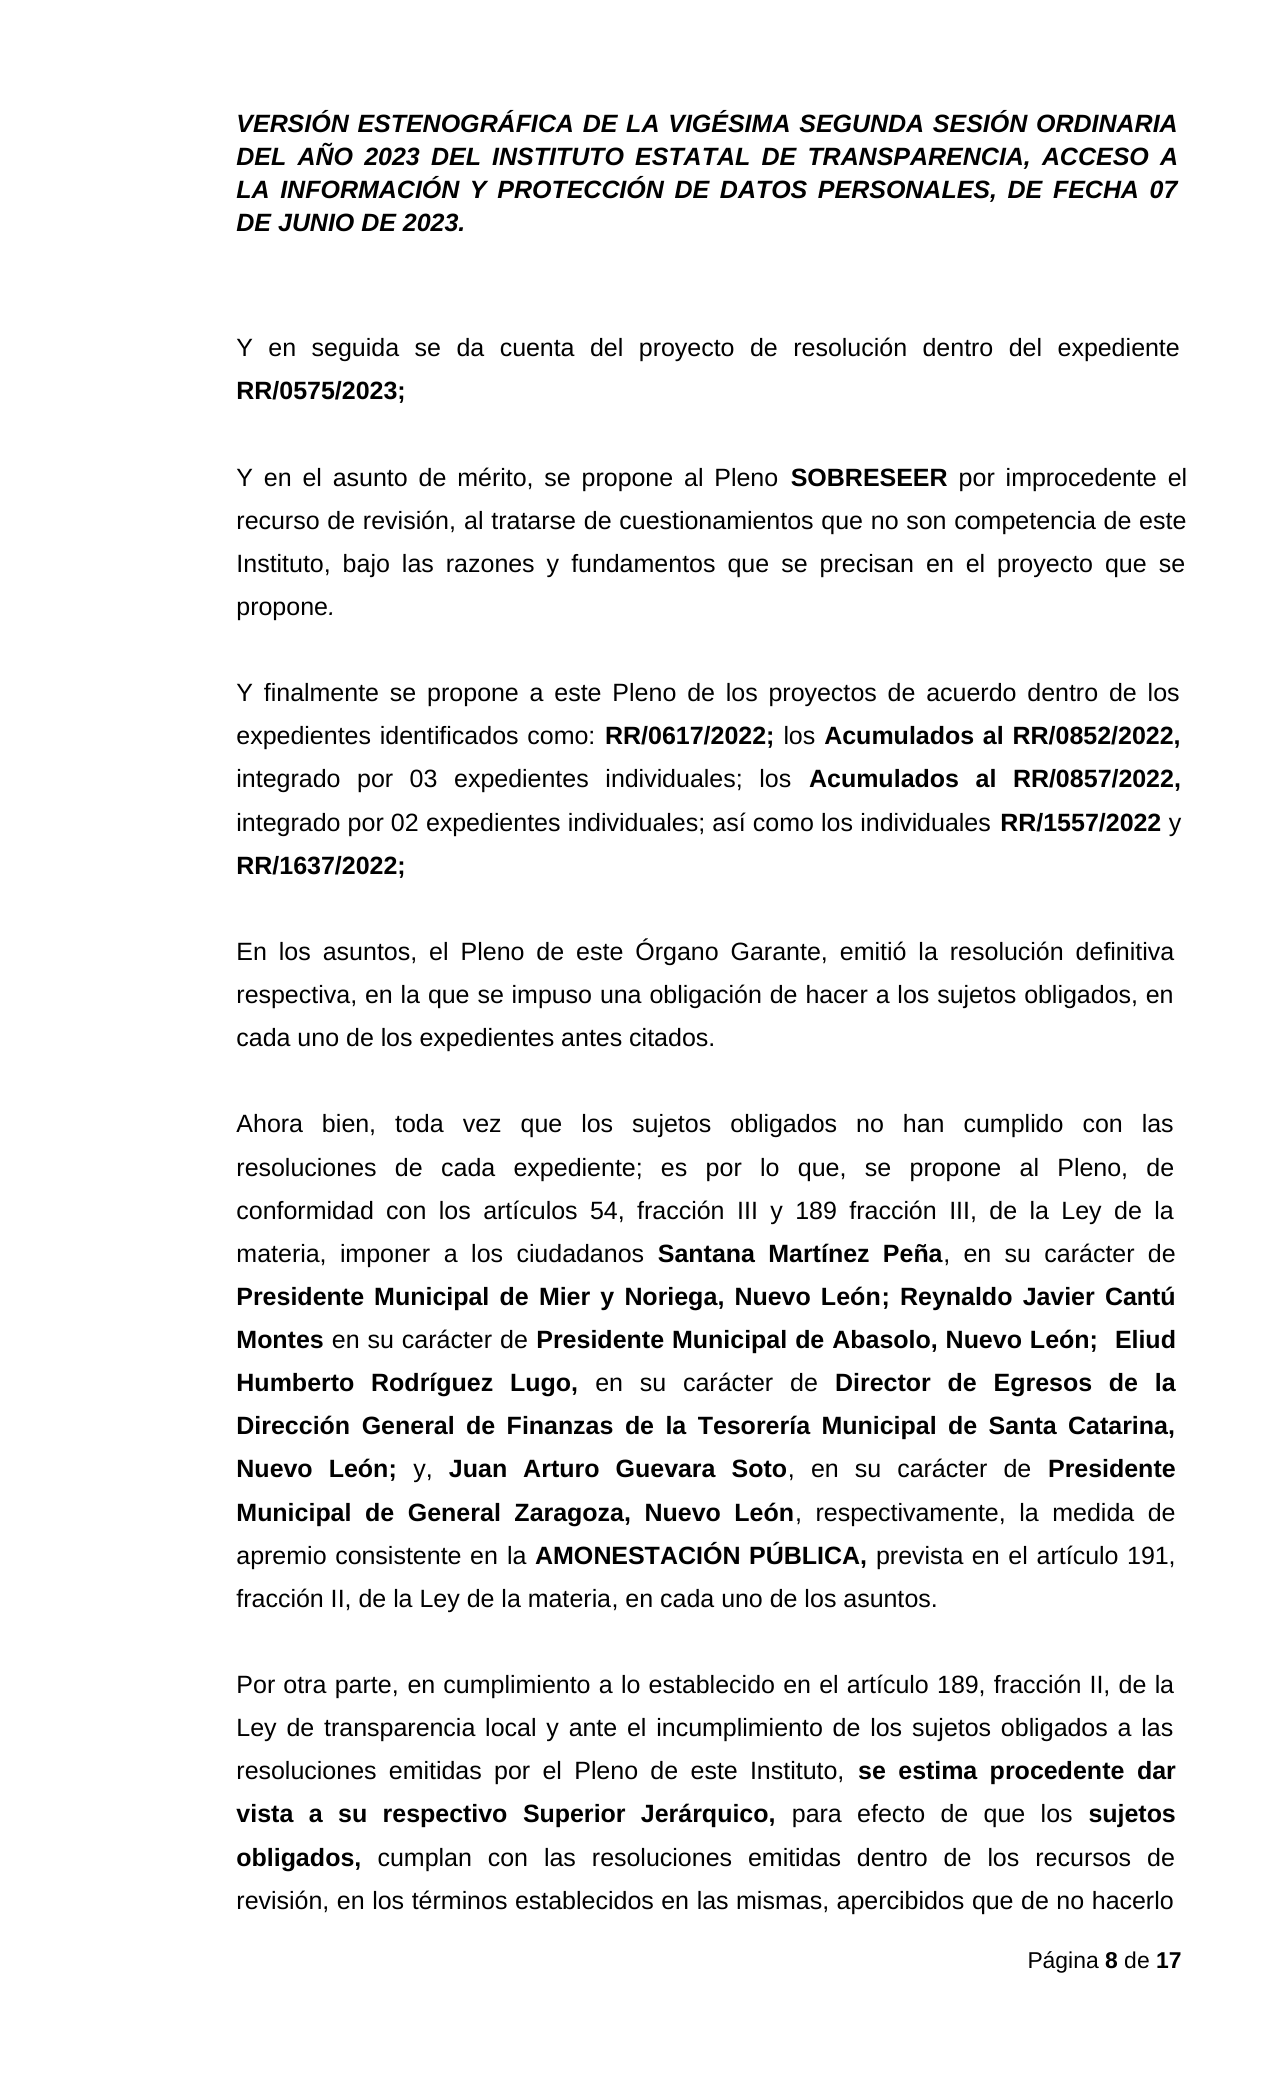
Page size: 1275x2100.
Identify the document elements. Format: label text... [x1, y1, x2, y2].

text En los asuntos, el Pleno de este Órgano Garante, emitió la resolución definitiva respectiva, en la que se impuso una obligación de hacer a los sujetos obligados, en cada uno de los expedientes antes citados. [236, 937, 1176, 1052]
text Y en el asunto de mérito, se propone al Pleno SOBRESEER por improcedente el recurso de revisión, al tratarse de cuestionamientos que no son competencia de este Instituto, bajo las razones y fundamentos que se precisan en el proyecto que se propone. [236, 463, 1188, 621]
text Y en seguida se da cuenta del proyecto de resolución dentro del expediente RR/0575/2023; [236, 333, 1181, 405]
text Ahora bien, toda vez que los sujetos obligados no han cumplido con las resoluciones de cada expediente; es por lo que, se propone al Pleno, de conformidad con los artículos 54, fracción III y 189 fracción III, de la Ley de la materia, imponer a los ciudadanos Santana Martínez Peña, en su carácter de Presidente Municipal de Mier y Noriega, Nuevo León; Reynaldo Javier Cantú Montes en su carácter de Presidente Municipal de Abasolo, Nuevo León; Eliud Humberto Rodríguez Lugo, en su carácter de Director de Egresos de la Dirección General de Finanzas de la Tesorería Municipal de Santa Catarina, Nuevo León; y, Juan Arturo Guevara Soto, en su carácter de Presidente Municipal de General Zaragoza, Nuevo León, respectivamente, la medida de apremio consistente en la AMONESTACIÓN PÚBLICA, prevista en el artículo 191, fracción II, de la Ley de la materia, en cada uno de los asuntos. [236, 1109, 1176, 1613]
text Y finalmente se propone a este Pleno de los proyectos de acuerdo dentro de los expedientes identificados como: RR/0617/2022; los Acumulados al RR/0852/2022, integrado por 03 expedientes individuales; los Acumulados al RR/0857/2022, integrado por 02 expedientes individuales; así como los individuales RR/1557/2022 y RR/1637/2022; [236, 678, 1181, 879]
text Por otra parte, en cumplimiento a lo establecido en el artículo 189, fracción II, de la Ley de transparencia local y ante el incumplimiento de los sujetos obligados a las resoluciones emitidas por el Pleno de este Instituto, se estima procedente dar vista a su respectivo Superior Jerárquico, para efecto de que los sujetos obligados, cumplan con las resoluciones emitidas dentro de los recursos de revisión, en los términos establecidos en las mismas, apercibidos que de no hacerlo [236, 1670, 1176, 1914]
